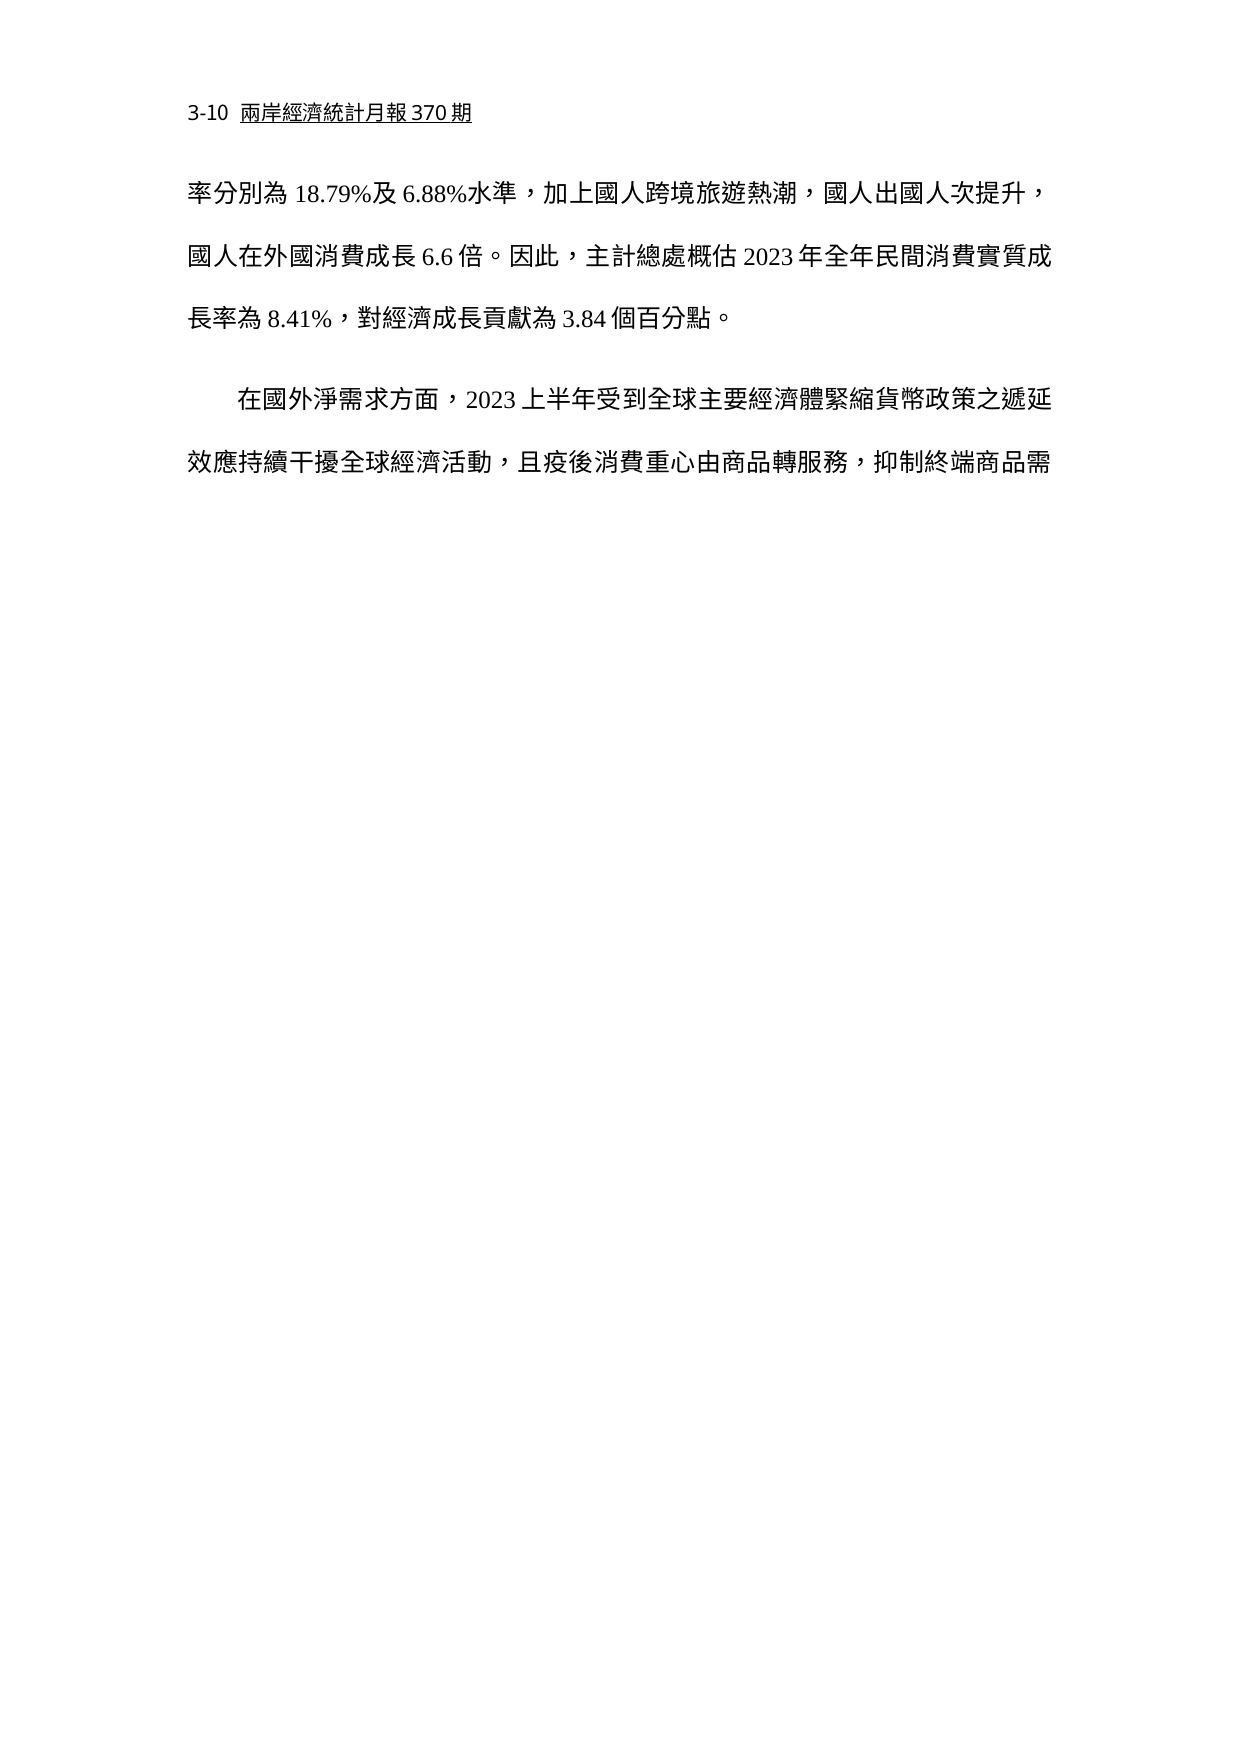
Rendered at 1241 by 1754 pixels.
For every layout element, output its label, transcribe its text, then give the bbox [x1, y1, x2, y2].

text 在國外淨需求方面，2023上半年受到全球主要經濟體緊縮貨幣政策之遞延效應持續干擾全球經濟活動，且疫後消費重心由商品轉服務，抑制終端商品需求，產業鏈持續調整庫存外貿動能呈現降溫，加上2022年基期偏高，影響我國貨品出口，第1、2季皆呈現雙位數衰退。下半年隨廠商庫存去化逐步消除，AI、高效能運算等新興科技應用興起，帶動伺服器相關產品需求增加，加上傳產貨品類出口減幅收斂，及來臺旅客大幅回升挹注服務輸出，然三角貿易及航運服務持續走緩，故主計總處預測2023年全年商品及服務輸出實質輸出成長-4.34%。在進口方面，受到半導體設備購置緊縮與廠商備料需求仍疲，加上服務輸入隨國人出國增加而持續擴增，輸入實質成長-5.63%，國外淨需求對經濟成長貢獻0.21個百分點。 [187, 356, 1053, 481]
text 率分別為18.79%及6.88%水準，加上國人跨境旅遊熱潮，國人出國人次提升，國人在外國消費成長6.6倍。因此，主計總處概估2023年全年民間消費實質成長率為8.41%，對經濟成長貢獻為3.84個百分點。 [187, 150, 1053, 337]
